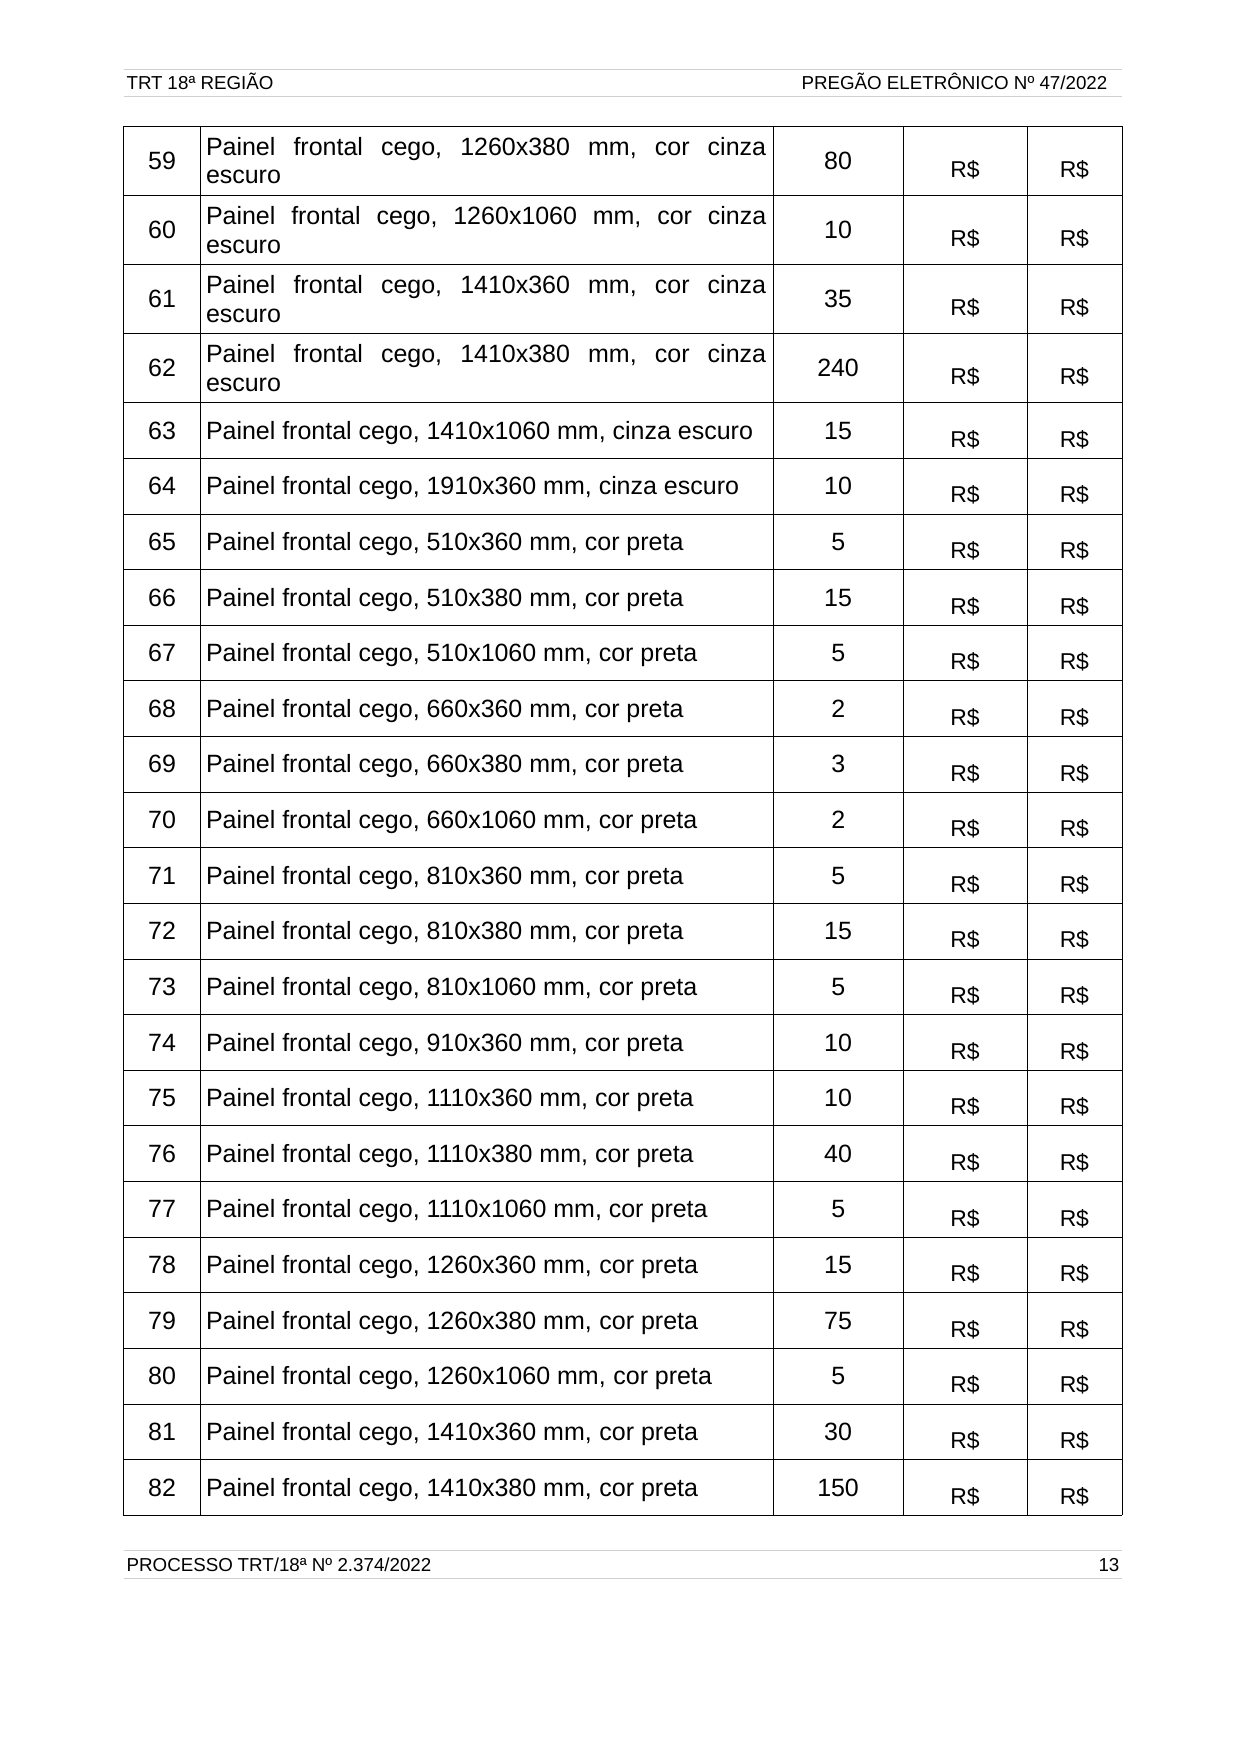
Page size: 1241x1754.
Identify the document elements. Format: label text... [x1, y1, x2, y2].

table_cell R$ [904, 196, 1027, 264]
table_cell R$ [904, 904, 1027, 958]
table_cell Painel frontal cego, 1410x380 mm, cor cinza escuro [201, 334, 773, 402]
table_cell R$ [904, 1349, 1027, 1403]
table_cell R$ [1028, 1405, 1122, 1459]
table_cell R$ [904, 1182, 1027, 1237]
table_cell 78 [124, 1238, 200, 1292]
table_cell 74 [124, 1015, 200, 1070]
table_cell 3 [774, 737, 903, 792]
table_cell R$ [904, 515, 1027, 569]
table_cell 240 [774, 334, 903, 402]
table_cell Painel frontal cego, 1410x380 mm, cor preta [201, 1460, 773, 1515]
table_cell 15 [774, 403, 903, 458]
table_cell 71 [124, 848, 200, 903]
table_cell Painel frontal cego, 1410x1060 mm, cinza escuro [201, 403, 773, 458]
table_cell Painel frontal cego, 1260x1060 mm, cor cinza escuro [201, 196, 773, 264]
table_cell Painel frontal cego, 1260x360 mm, cor preta [201, 1238, 773, 1292]
table_cell R$ [1028, 626, 1122, 680]
table_cell 67 [124, 626, 200, 680]
table_cell 150 [774, 1460, 903, 1515]
table_cell Painel frontal cego, 660x1060 mm, cor preta [201, 793, 773, 847]
table_cell 73 [124, 960, 200, 1014]
table_cell 5 [774, 515, 903, 569]
table_cell 5 [774, 848, 903, 903]
table_cell R$ [904, 265, 1027, 333]
table_cell 60 [124, 196, 200, 264]
table_cell 79 [124, 1293, 200, 1348]
table_cell R$ [904, 1015, 1027, 1070]
table_cell 77 [124, 1182, 200, 1237]
table_cell R$ [1028, 334, 1122, 402]
table_cell 59 [124, 127, 200, 195]
table_cell R$ [904, 1238, 1027, 1292]
table_cell R$ [904, 403, 1027, 458]
table_cell R$ [1028, 904, 1122, 958]
table_cell R$ [904, 1293, 1027, 1348]
table_cell 15 [774, 904, 903, 958]
table_cell Painel frontal cego, 1260x380 mm, cor cinza escuro [201, 127, 773, 195]
table_cell R$ [904, 1460, 1027, 1515]
table_cell R$ [904, 459, 1027, 513]
table_cell R$ [1028, 127, 1122, 195]
table_cell Painel frontal cego, 1110x360 mm, cor preta [201, 1071, 773, 1125]
table_cell 70 [124, 793, 200, 847]
table_cell Painel frontal cego, 510x1060 mm, cor preta [201, 626, 773, 680]
table_cell R$ [1028, 1460, 1122, 1515]
table_cell 63 [124, 403, 200, 458]
table_cell 5 [774, 1349, 903, 1403]
table_cell R$ [1028, 196, 1122, 264]
table_cell Painel frontal cego, 1410x360 mm, cor cinza escuro [201, 265, 773, 333]
table_cell R$ [1028, 960, 1122, 1014]
table_cell R$ [904, 681, 1027, 736]
table_cell R$ [1028, 681, 1122, 736]
table_cell 80 [774, 127, 903, 195]
table_cell Painel frontal cego, 810x380 mm, cor preta [201, 904, 773, 958]
table_cell R$ [1028, 265, 1122, 333]
table_cell 10 [774, 1015, 903, 1070]
table_cell 75 [774, 1293, 903, 1348]
table_cell R$ [1028, 403, 1122, 458]
table_cell R$ [1028, 515, 1122, 569]
table_cell R$ [1028, 1126, 1122, 1181]
table_cell R$ [904, 127, 1027, 195]
table_cell Painel frontal cego, 510x380 mm, cor preta [201, 570, 773, 625]
table_cell 65 [124, 515, 200, 569]
table_cell 75 [124, 1071, 200, 1125]
table_cell 2 [774, 793, 903, 847]
table_cell Painel frontal cego, 1260x380 mm, cor preta [201, 1293, 773, 1348]
table_cell R$ [904, 1126, 1027, 1181]
table_cell 10 [774, 1071, 903, 1125]
table_cell 62 [124, 334, 200, 402]
table_cell R$ [1028, 793, 1122, 847]
table_cell 5 [774, 1182, 903, 1237]
table_cell Painel frontal cego, 1110x1060 mm, cor preta [201, 1182, 773, 1237]
table_cell 15 [774, 570, 903, 625]
table_cell 15 [774, 1238, 903, 1292]
table_cell Painel frontal cego, 1260x1060 mm, cor preta [201, 1349, 773, 1403]
table_cell 64 [124, 459, 200, 513]
table_cell Painel frontal cego, 1110x380 mm, cor preta [201, 1126, 773, 1181]
table_cell R$ [1028, 737, 1122, 792]
table_cell 76 [124, 1126, 200, 1181]
table_cell R$ [1028, 1182, 1122, 1237]
table_cell R$ [904, 848, 1027, 903]
table_cell 82 [124, 1460, 200, 1515]
table_cell 5 [774, 626, 903, 680]
table_cell R$ [1028, 1015, 1122, 1070]
table_cell Painel frontal cego, 660x380 mm, cor preta [201, 737, 773, 792]
table_cell 30 [774, 1405, 903, 1459]
table_cell R$ [1028, 570, 1122, 625]
table_cell R$ [904, 1405, 1027, 1459]
table_cell R$ [1028, 1349, 1122, 1403]
table_cell 80 [124, 1349, 200, 1403]
table_cell R$ [904, 570, 1027, 625]
table_cell Painel frontal cego, 1910x360 mm, cinza escuro [201, 459, 773, 513]
table_cell 35 [774, 265, 903, 333]
table_cell 61 [124, 265, 200, 333]
table_cell R$ [1028, 1293, 1122, 1348]
table_cell 81 [124, 1405, 200, 1459]
table_cell Painel frontal cego, 910x360 mm, cor preta [201, 1015, 773, 1070]
table_cell 68 [124, 681, 200, 736]
table_cell 66 [124, 570, 200, 625]
table_cell Painel frontal cego, 810x360 mm, cor preta [201, 848, 773, 903]
table_cell 2 [774, 681, 903, 736]
table_cell 5 [774, 960, 903, 1014]
table_cell R$ [1028, 848, 1122, 903]
table_cell R$ [904, 793, 1027, 847]
table_cell R$ [904, 737, 1027, 792]
table_cell Painel frontal cego, 810x1060 mm, cor preta [201, 960, 773, 1014]
table_cell 40 [774, 1126, 903, 1181]
table_cell R$ [904, 960, 1027, 1014]
table_cell Painel frontal cego, 1410x360 mm, cor preta [201, 1405, 773, 1459]
table_cell R$ [904, 626, 1027, 680]
table_cell R$ [904, 1071, 1027, 1125]
table_cell 10 [774, 459, 903, 513]
table_cell 72 [124, 904, 200, 958]
table_cell R$ [1028, 1071, 1122, 1125]
table_cell 69 [124, 737, 200, 792]
table_cell Painel frontal cego, 510x360 mm, cor preta [201, 515, 773, 569]
table_cell R$ [1028, 1238, 1122, 1292]
table_cell R$ [1028, 459, 1122, 513]
table_cell Painel frontal cego, 660x360 mm, cor preta [201, 681, 773, 736]
table_cell 10 [774, 196, 903, 264]
table_cell R$ [904, 334, 1027, 402]
